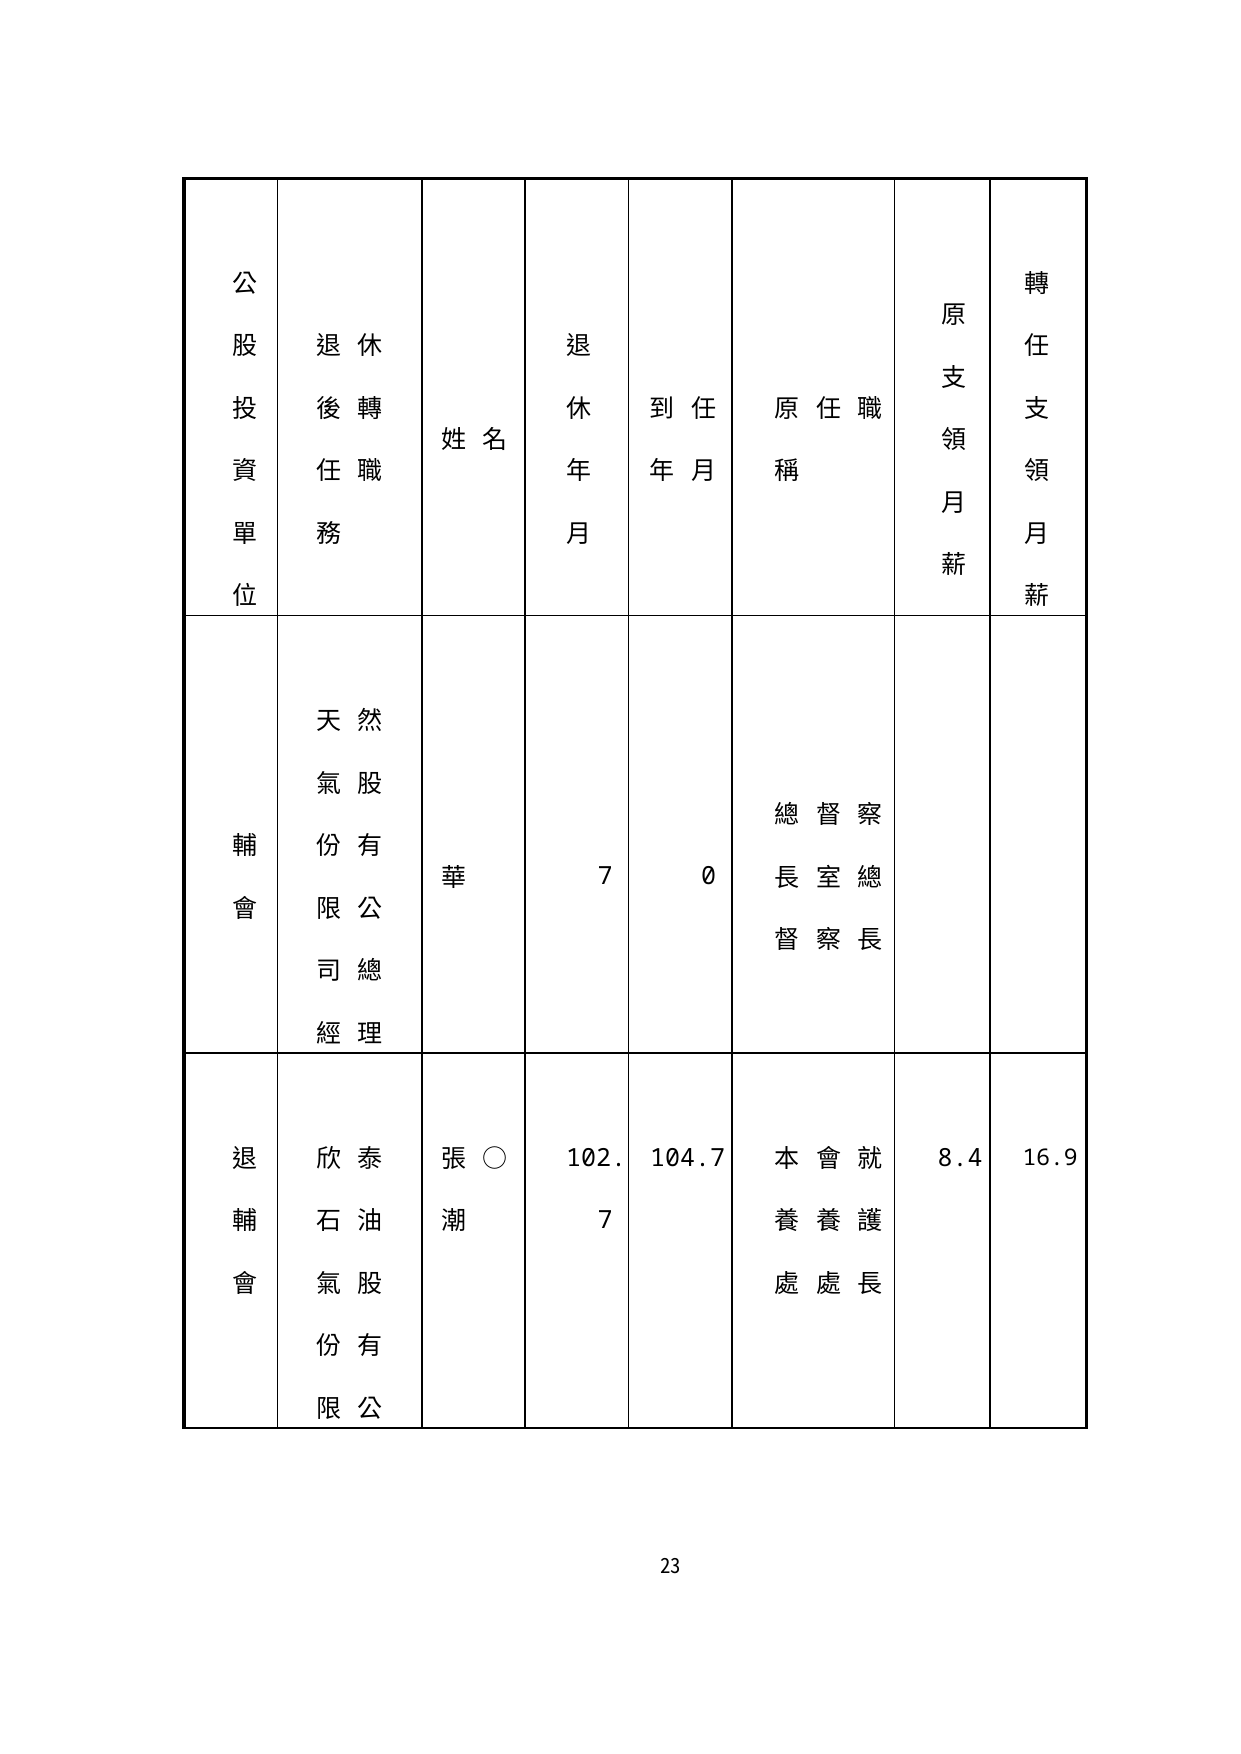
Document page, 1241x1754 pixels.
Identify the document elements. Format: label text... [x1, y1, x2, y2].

table_cell 總督察長室總督察長 [733, 616, 894, 1052]
table_header 到任年月 [629, 180, 731, 615]
table_cell 張○潮 [423, 1054, 524, 1427]
table_header 轉任支領月薪 [991, 180, 1085, 615]
table_cell 0 [629, 616, 731, 1052]
table_cell 104.7 [629, 1054, 731, 1427]
table_cell 退輔會 [186, 1054, 277, 1427]
table_cell [895, 616, 989, 1052]
table_header 原任職稱 [733, 180, 894, 615]
table_cell 8.4 [895, 1054, 989, 1427]
table_header 退休年月 [526, 180, 628, 615]
table_cell 華 [423, 616, 524, 1052]
table_cell 欣泰石油氣股份有限公 [278, 1054, 421, 1427]
table_header 原支領月薪 [895, 180, 989, 615]
table_header 姓名 [423, 180, 524, 615]
table_cell 16.9 [991, 1054, 1085, 1427]
table_cell 102.7 [526, 1054, 628, 1427]
table_cell 本會就養養護處處長 [733, 1054, 894, 1427]
table_header 退休後轉任職務 [278, 180, 421, 615]
table_cell [991, 616, 1085, 1052]
table_cell 7 [526, 616, 628, 1052]
table_cell 天然氣股份有限公司總經理 [278, 616, 421, 1052]
table_cell 輔會 [186, 616, 277, 1052]
table_header 公股投資單位 [186, 180, 277, 615]
